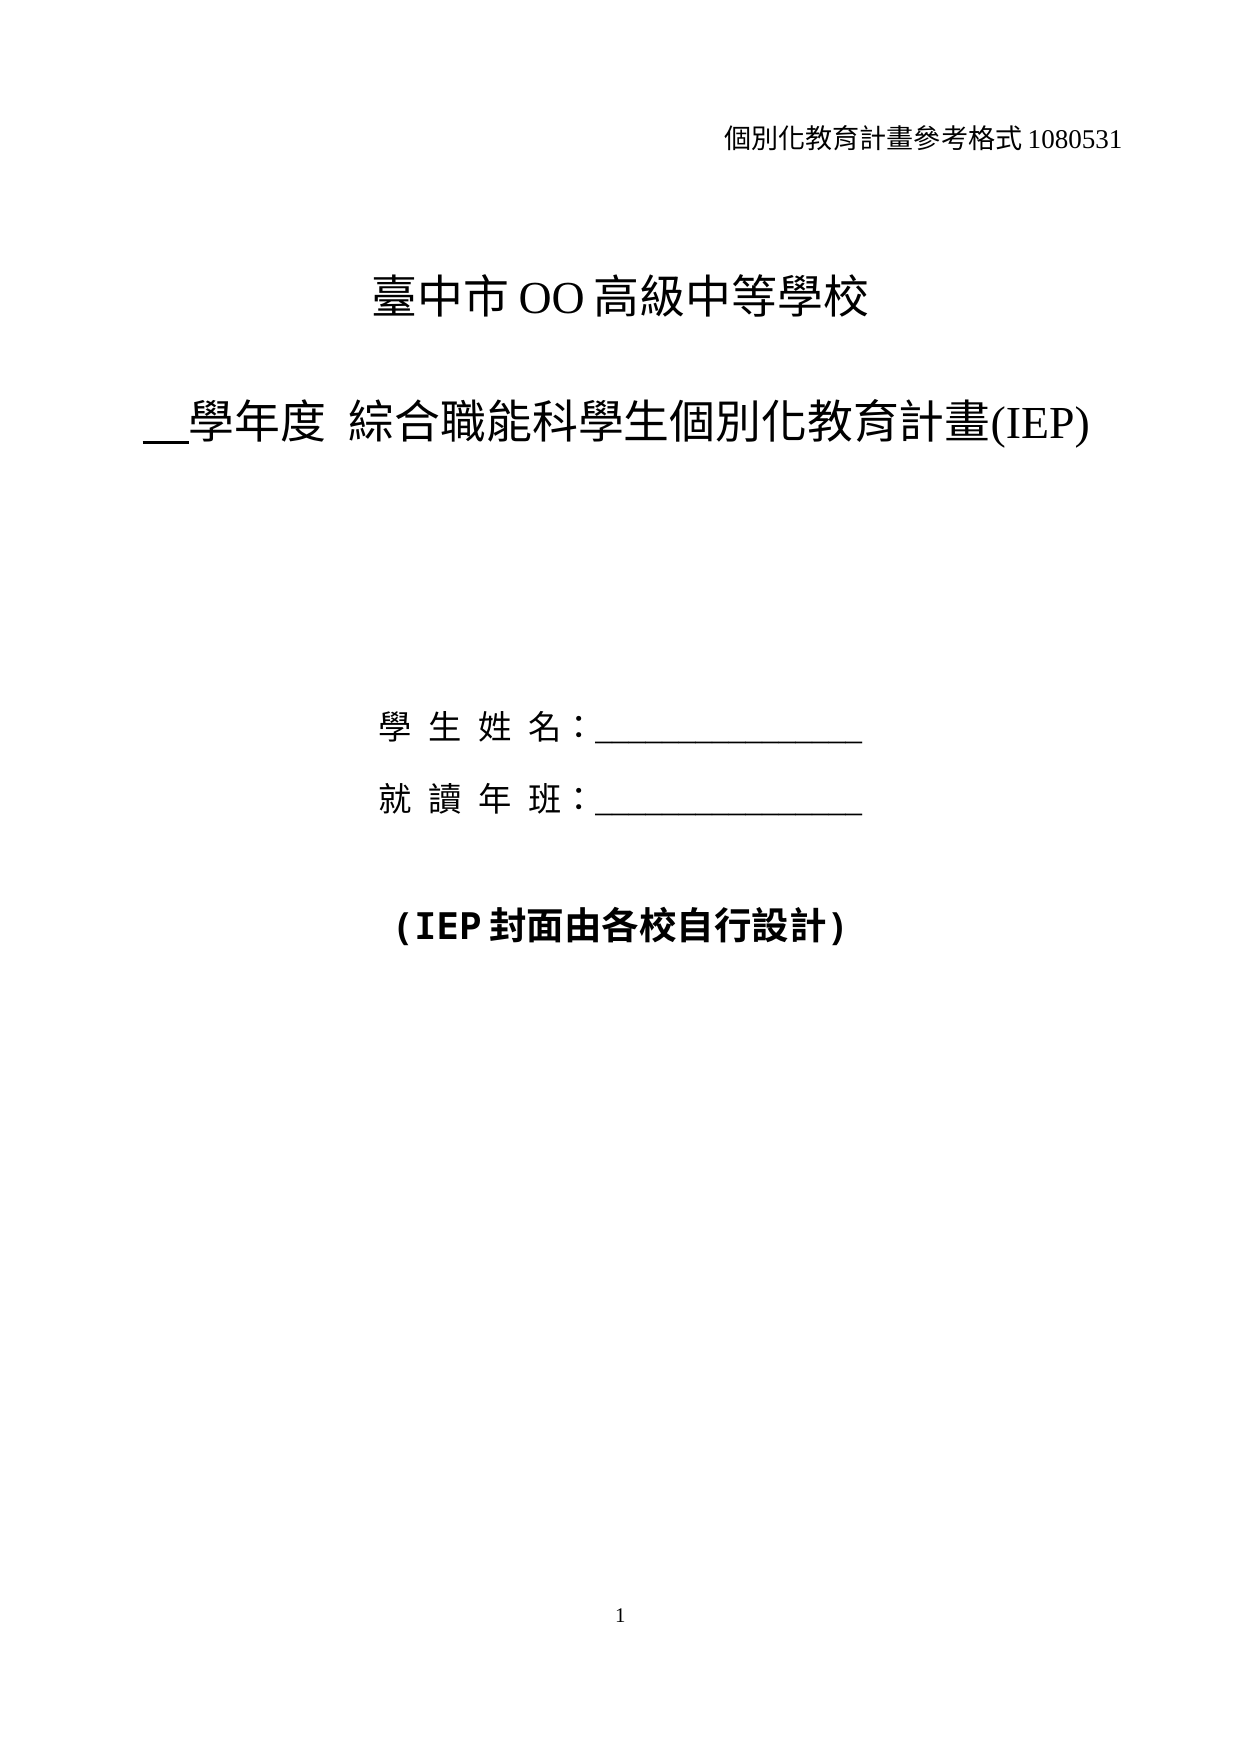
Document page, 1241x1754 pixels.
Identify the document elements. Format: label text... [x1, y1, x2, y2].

text 學年度 綜合職能科學生個別化教育計畫(IEP) [118, 346, 1122, 471]
subtitle 個別化教育計畫參考格式1080531 [118, 96, 1122, 158]
subtitle (IEP封面由各校自行設計) [118, 896, 1122, 951]
text 學 生 姓 名：________________ [118, 701, 1122, 749]
text 臺中市OO高級中等學校 [118, 221, 1122, 346]
text 就 讀 年 班：________________ [118, 773, 1122, 821]
